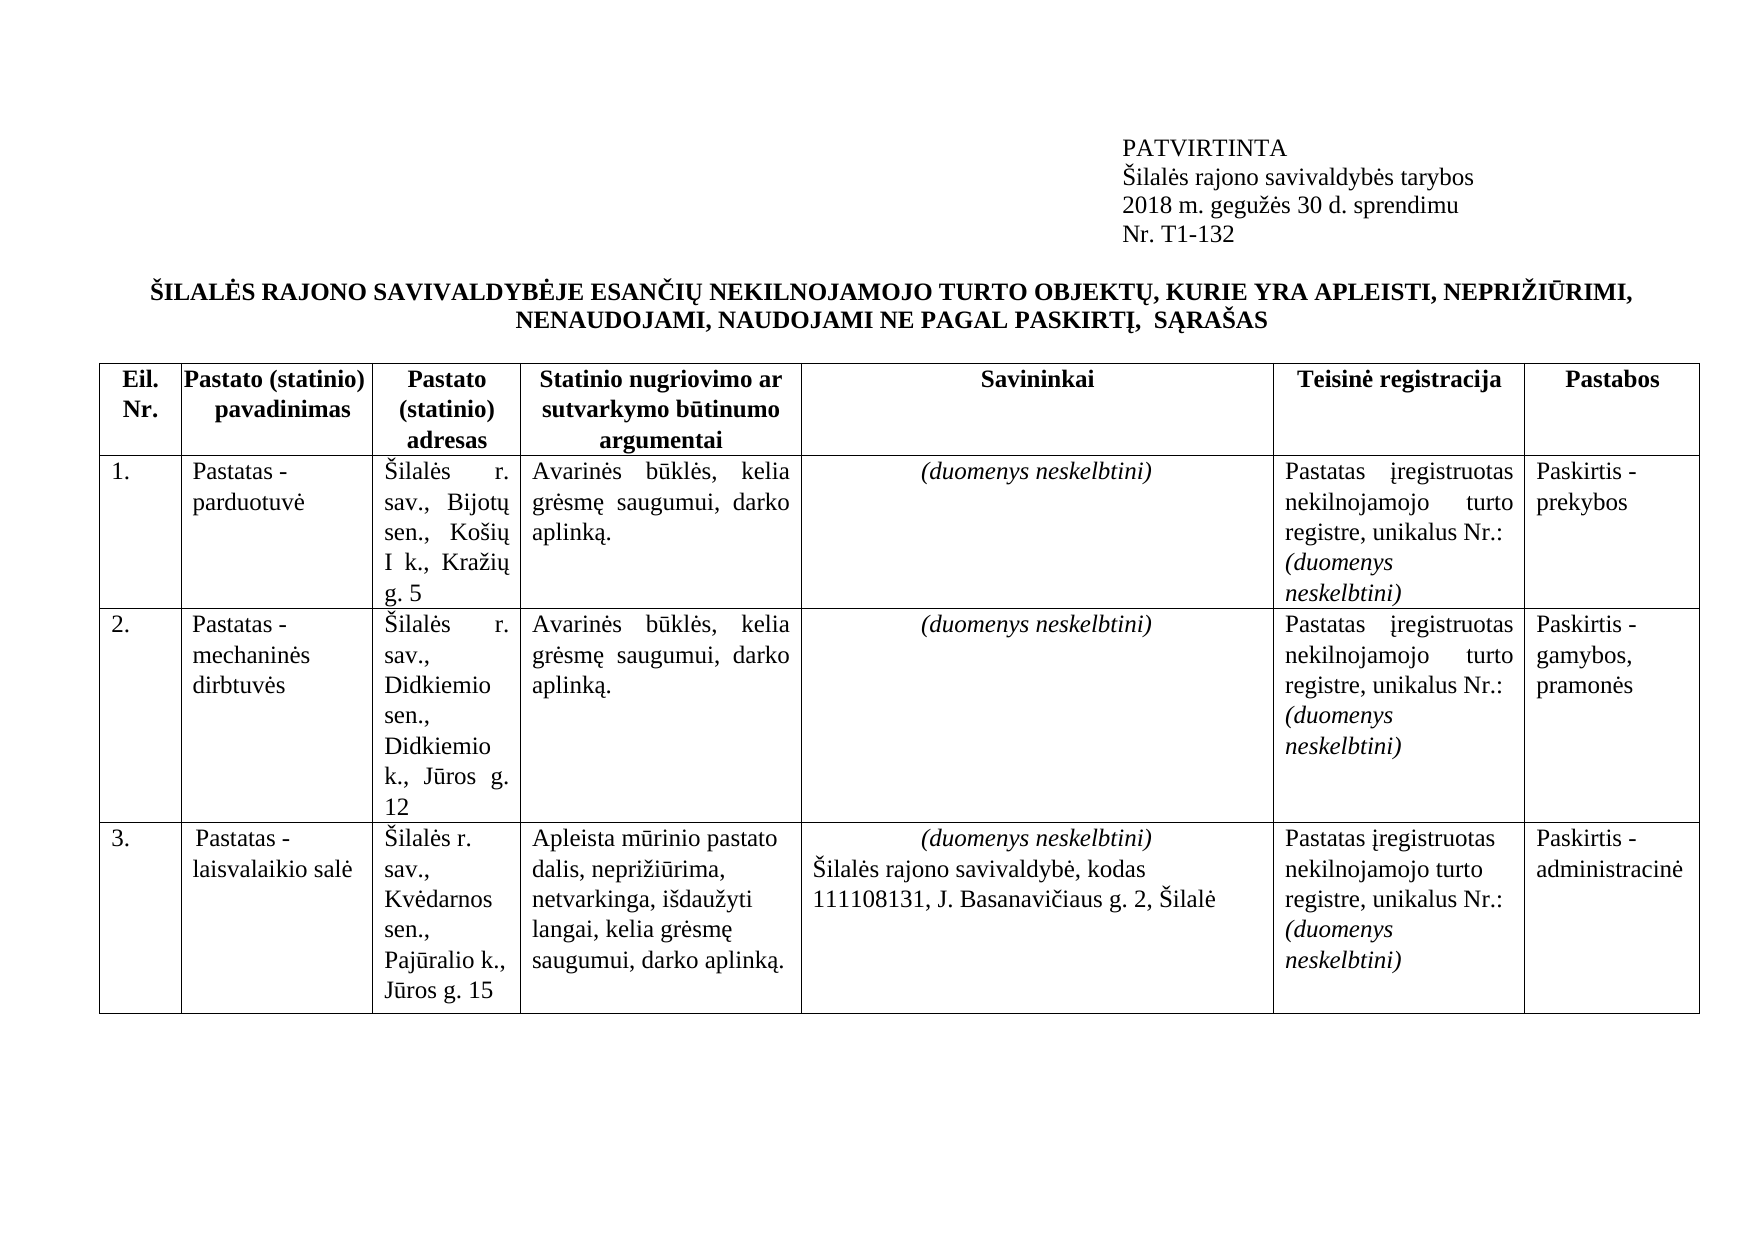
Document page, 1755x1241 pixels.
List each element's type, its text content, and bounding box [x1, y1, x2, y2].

table_header Eil. Nr. [100, 364, 181, 455]
table_cell Avarinės būklės, kelia grėsmę saugumui, darko aplinką. [521, 609, 801, 822]
table_cell Pastatas - parduotuvė [182, 456, 372, 608]
table_header Statinio nugriovimo ar sutvarkymo būtinumo argumentai [521, 364, 801, 455]
table_cell Šilalės r. sav., Bijotų sen., Košių I k., Kražių g. 5 [373, 456, 520, 608]
text ŠILALĖS RAJONO SAVIVALDYBĖJE ESANČIŲ NEKILNOJAMOJO TURTO OBJEKTŲ, KURIE YRA APLEISTI, NEPRIŽIŪRIMI, NENAUDOJAMI, NAUDOJAMI NE PAGAL PASKIRTĮ, SĄRAŠAS [118, 277, 1666, 334]
table_cell Paskirtis - administracinė [1525, 823, 1699, 1013]
table_cell Šilalės r. sav., Didkiemio sen., Didkiemio k., Jūros g. 12 [373, 609, 520, 822]
table_cell 1. [100, 456, 181, 608]
table_header Pastato (statinio) pavadinimas [182, 364, 372, 455]
text Nr. T1-132 [1122, 219, 1666, 248]
table_cell Šilalės r. sav., Kvėdarnos sen., Pajūralio k., Jūros g. 15 [373, 823, 520, 1013]
text Šilalės rajono savivaldybės tarybos [1122, 162, 1666, 190]
table_cell Apleista mūrinio pastato dalis, neprižiūrima, netvarkinga, išdaužyti langai, kelia grėsmę saugumui, darko aplinką. [521, 823, 801, 1013]
table_cell Avarinės būklės, kelia grėsmę saugumui, darko aplinką. [521, 456, 801, 608]
table_header Teisinė registracija [1274, 364, 1524, 455]
table_header Savininkai [802, 364, 1273, 455]
text 2018 m. gegužės 30 d. sprendimu [1122, 190, 1666, 219]
table_cell Paskirtis - gamybos, pramonės [1525, 609, 1699, 822]
table_cell Paskirtis - prekybos [1525, 456, 1699, 608]
text PATVIRTINTA [1122, 133, 1666, 162]
table_cell Pastatas įregistruotas nekilnojamojo turto registre, unikalus Nr.: (duomenys neskelbtini) [1274, 609, 1524, 822]
table_cell Pastatas - mechaninės dirbtuvės [182, 609, 372, 822]
table_cell (duomenys neskelbtini) [802, 456, 1273, 608]
table_cell 2. [100, 609, 181, 822]
table_cell (duomenys neskelbtini) [802, 609, 1273, 822]
table_cell Pastatas įregistruotas nekilnojamojo turto registre, unikalus Nr.: (duomenys neskelbtini) [1274, 823, 1524, 1013]
table_header Pastato (statinio) adresas [373, 364, 520, 455]
table_cell 3. [100, 823, 181, 1013]
table_cell (duomenys neskelbtini) Šilalės rajono savivaldybė, kodas 111108131, J. Basanavičiaus g. 2, Šilalė [802, 823, 1273, 1013]
table_header Pastabos [1525, 364, 1699, 455]
table_cell Pastatas įregistruotas nekilnojamojo turto registre, unikalus Nr.: (duomenys neskelbtini) [1274, 456, 1524, 608]
table_cell Pastatas - laisvalaikio salė [182, 823, 372, 1013]
